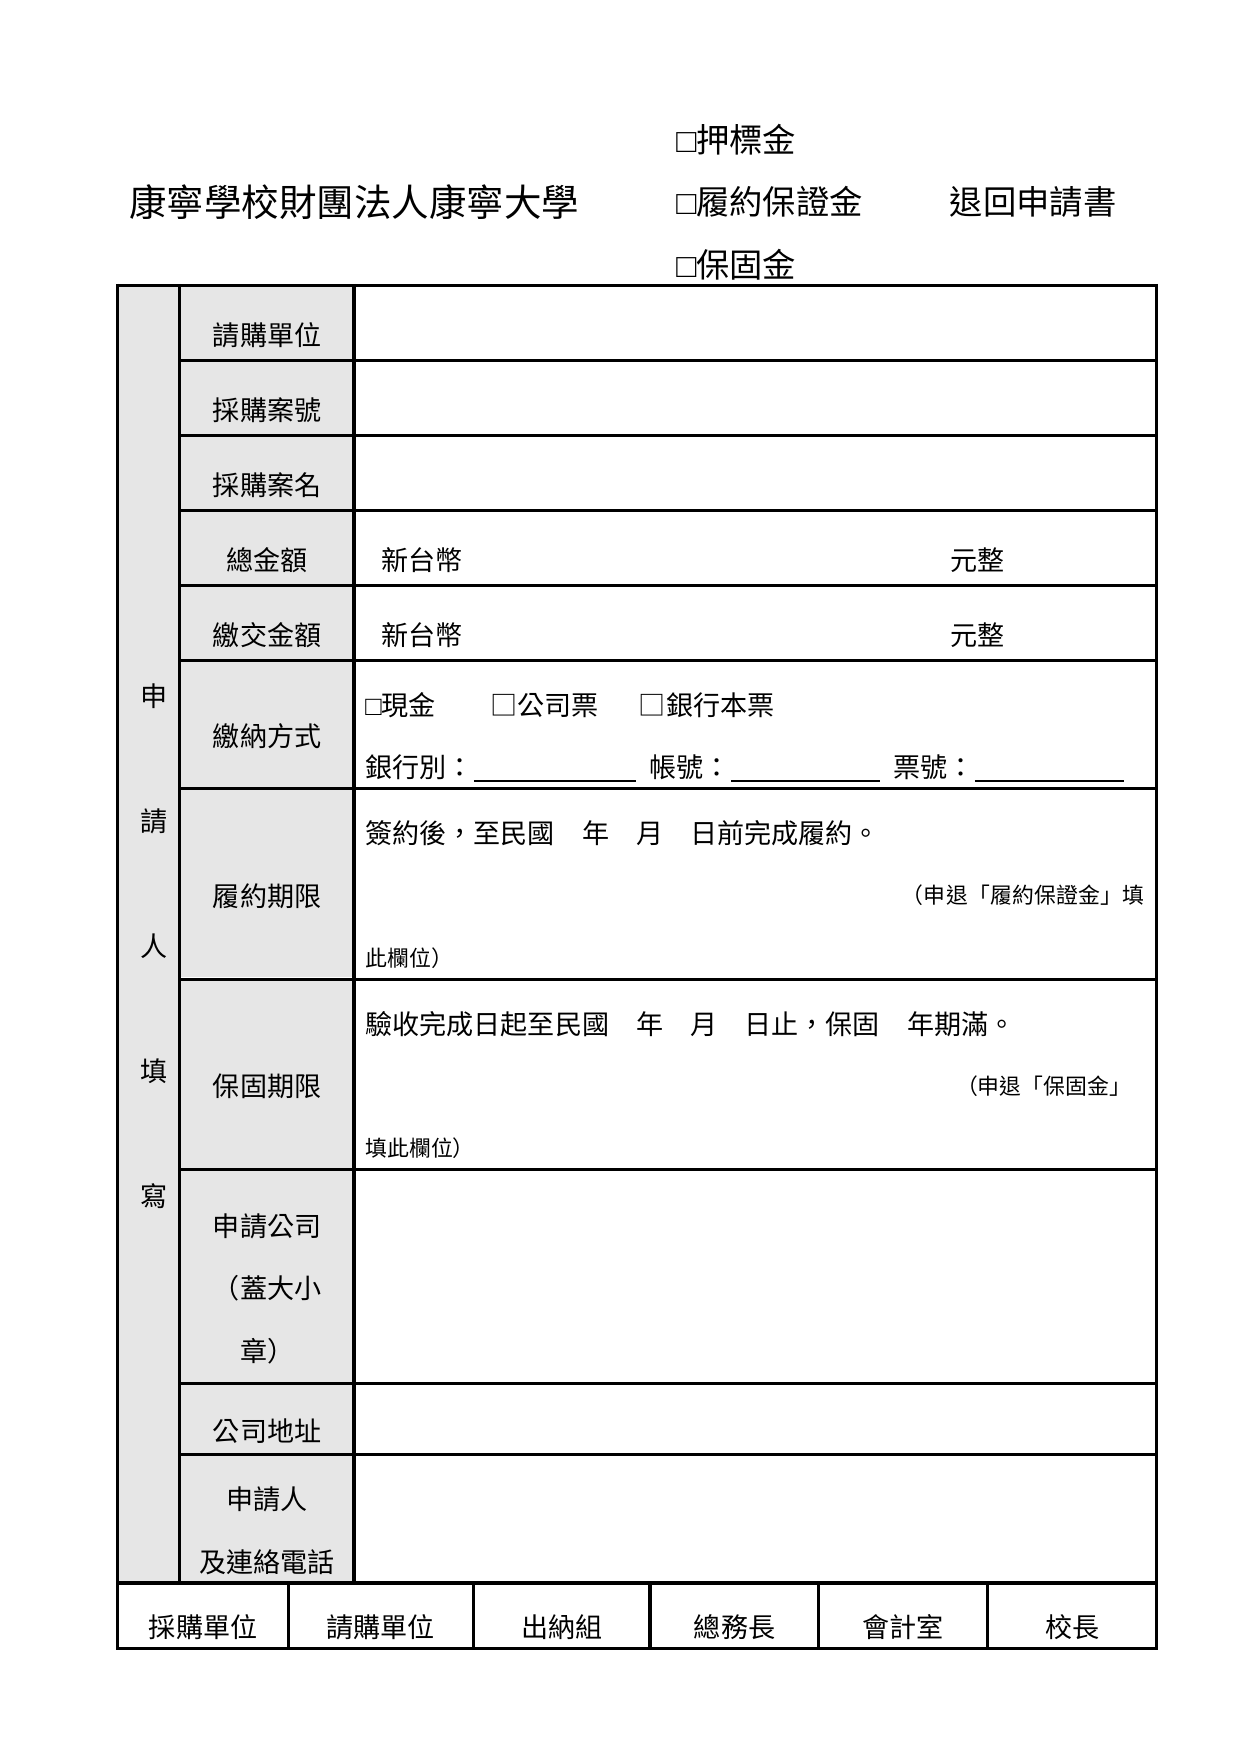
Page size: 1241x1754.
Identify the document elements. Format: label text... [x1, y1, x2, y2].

table_cell [356, 1456, 1155, 1581]
table_cell 驗收完成日起至民國 年 月 日止，保固 年期滿。 （申退「保固金」填此欄位） [356, 981, 1155, 1168]
table_cell 保固期限 [181, 981, 352, 1168]
table_cell 總金額 [181, 512, 352, 584]
table_cell 會計室 [820, 1585, 986, 1647]
table_cell 校長 [989, 1585, 1155, 1647]
table_cell [356, 362, 1155, 434]
table_cell 請購單位 [290, 1585, 472, 1647]
table_cell 申請公司 （蓋大小章） [181, 1171, 352, 1382]
table_cell 出納組 [475, 1585, 648, 1647]
table_header 退回申請書 [918, 96, 1156, 284]
table_cell 新台幣 元整 [356, 512, 1155, 584]
table_cell 採購單位 [119, 1585, 287, 1647]
table_cell 簽約後，至民國 年 月 日前完成履約。 （申退「履約保證金」填此欄位） [356, 790, 1155, 977]
table_cell [356, 437, 1155, 509]
table_cell 申 請 人 填 寫 [119, 287, 178, 1581]
table_cell □現金 □公司票 □銀行本票 銀行別： 帳號： 票號： [356, 662, 1155, 787]
table_cell 新台幣 元整 [356, 587, 1155, 659]
table_header 康寧學校財團法人康寧大學 [118, 96, 644, 284]
table_cell 請購單位 [181, 287, 352, 359]
table_cell [356, 1385, 1155, 1453]
table_cell [356, 1171, 1155, 1382]
table_cell 採購案名 [181, 437, 352, 509]
table_cell 繳交金額 [181, 587, 352, 659]
table_cell 總務長 [652, 1585, 817, 1647]
table_cell 採購案號 [181, 362, 352, 434]
table_header □押標金 □履約保證金 □保固金 [644, 96, 918, 284]
table_cell 繳納方式 [181, 662, 352, 787]
table_cell 申請人 及連絡電話 [181, 1456, 352, 1581]
table_cell 公司地址 [181, 1385, 352, 1453]
table_cell 履約期限 [181, 790, 352, 977]
table_cell [356, 287, 1155, 359]
